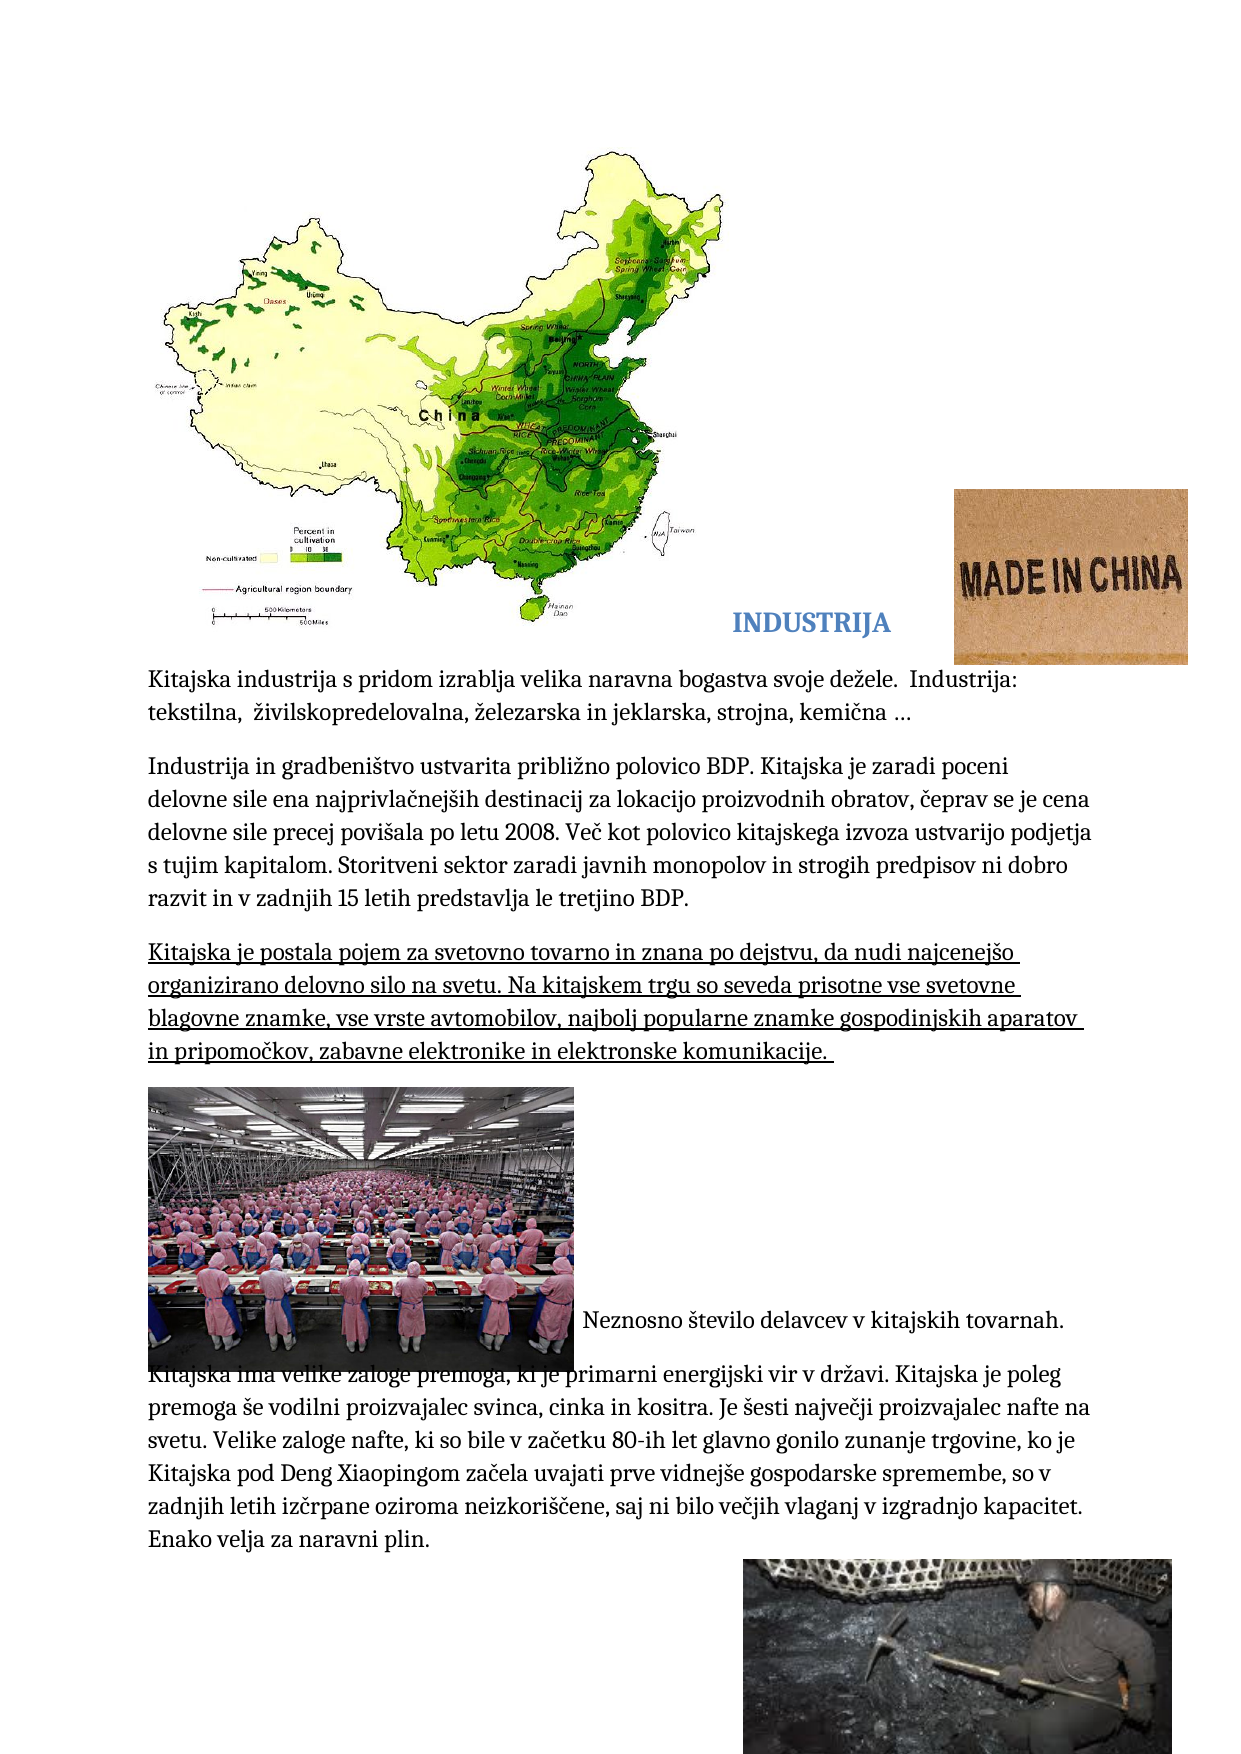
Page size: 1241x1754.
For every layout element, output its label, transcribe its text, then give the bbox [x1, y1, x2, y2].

picture [148, 1335, 574, 1360]
text Kitajska ima velike zaloge premoga, ki je primarni energijski vir v državi. Kitajska je poleg premoga še vodilni proizvajalec svinca, cinka in kositra. Je šesti največji proizvajalec nafte na svetu. Velike zaloge nafte, ki so bile v začetku 80-ih let glavno gonilo zunanje trgovine, ko je Kitajska pod Deng Xiaopingom začela uvajati prve vidnejše gospodarske spremembe, so v zadnjih letih izčrpane oziroma neizkoriščene, saj ni bilo večjih vlaganj v izgradnjo kapacitet. Enako velja za naravni plin. [148, 1360, 1093, 1554]
picture [954, 489, 1188, 665]
picture [147, 147, 732, 632]
picture [148, 1087, 574, 1306]
text Neznosno število delavcev v kitajskih tovarnah. [148, 1306, 1093, 1335]
picture [743, 1559, 1172, 1754]
text Industrija in gradbeništvo ustvarita približno polovico BDP. Kitajska je zaradi poceni delovne sile ena najprivlačnejših destinacij za lokacijo proizvodnih obratov, čeprav se je cena delovne sile precej povišala po letu 2008. Več kot polovico kitajskega izvoza ustvarijo podjetja s tujim kapitalom. Storitveni sektor zaradi javnih monopolov in strogih predpisov ni dobro razvit in v zadnjih 15 letih predstavlja le tretjino BDP. [148, 752, 1093, 913]
text Kitajska industrija s pridom izrablja velika naravna bogastva svoje dežele. Industrija: tekstilna, živilskopredelovalna, železarska in jeklarska, strojna, kemična … [148, 665, 1093, 727]
text Kitajska je postala pojem za svetovno tovarno in znana po dejstvu, da nudi najcenejšo organizirano delovno silo na svetu. Na kitajskem trgu so seveda prisotne vse svetovne blagovne znamke, vse vrste avtomobilov, najbolj popularne znamke gospodinjskih aparatov in pripomočkov, zabavne elektronike in elektronske komunikacije. [148, 938, 1093, 1066]
text INDUSTRIJA [148, 148, 1093, 639]
